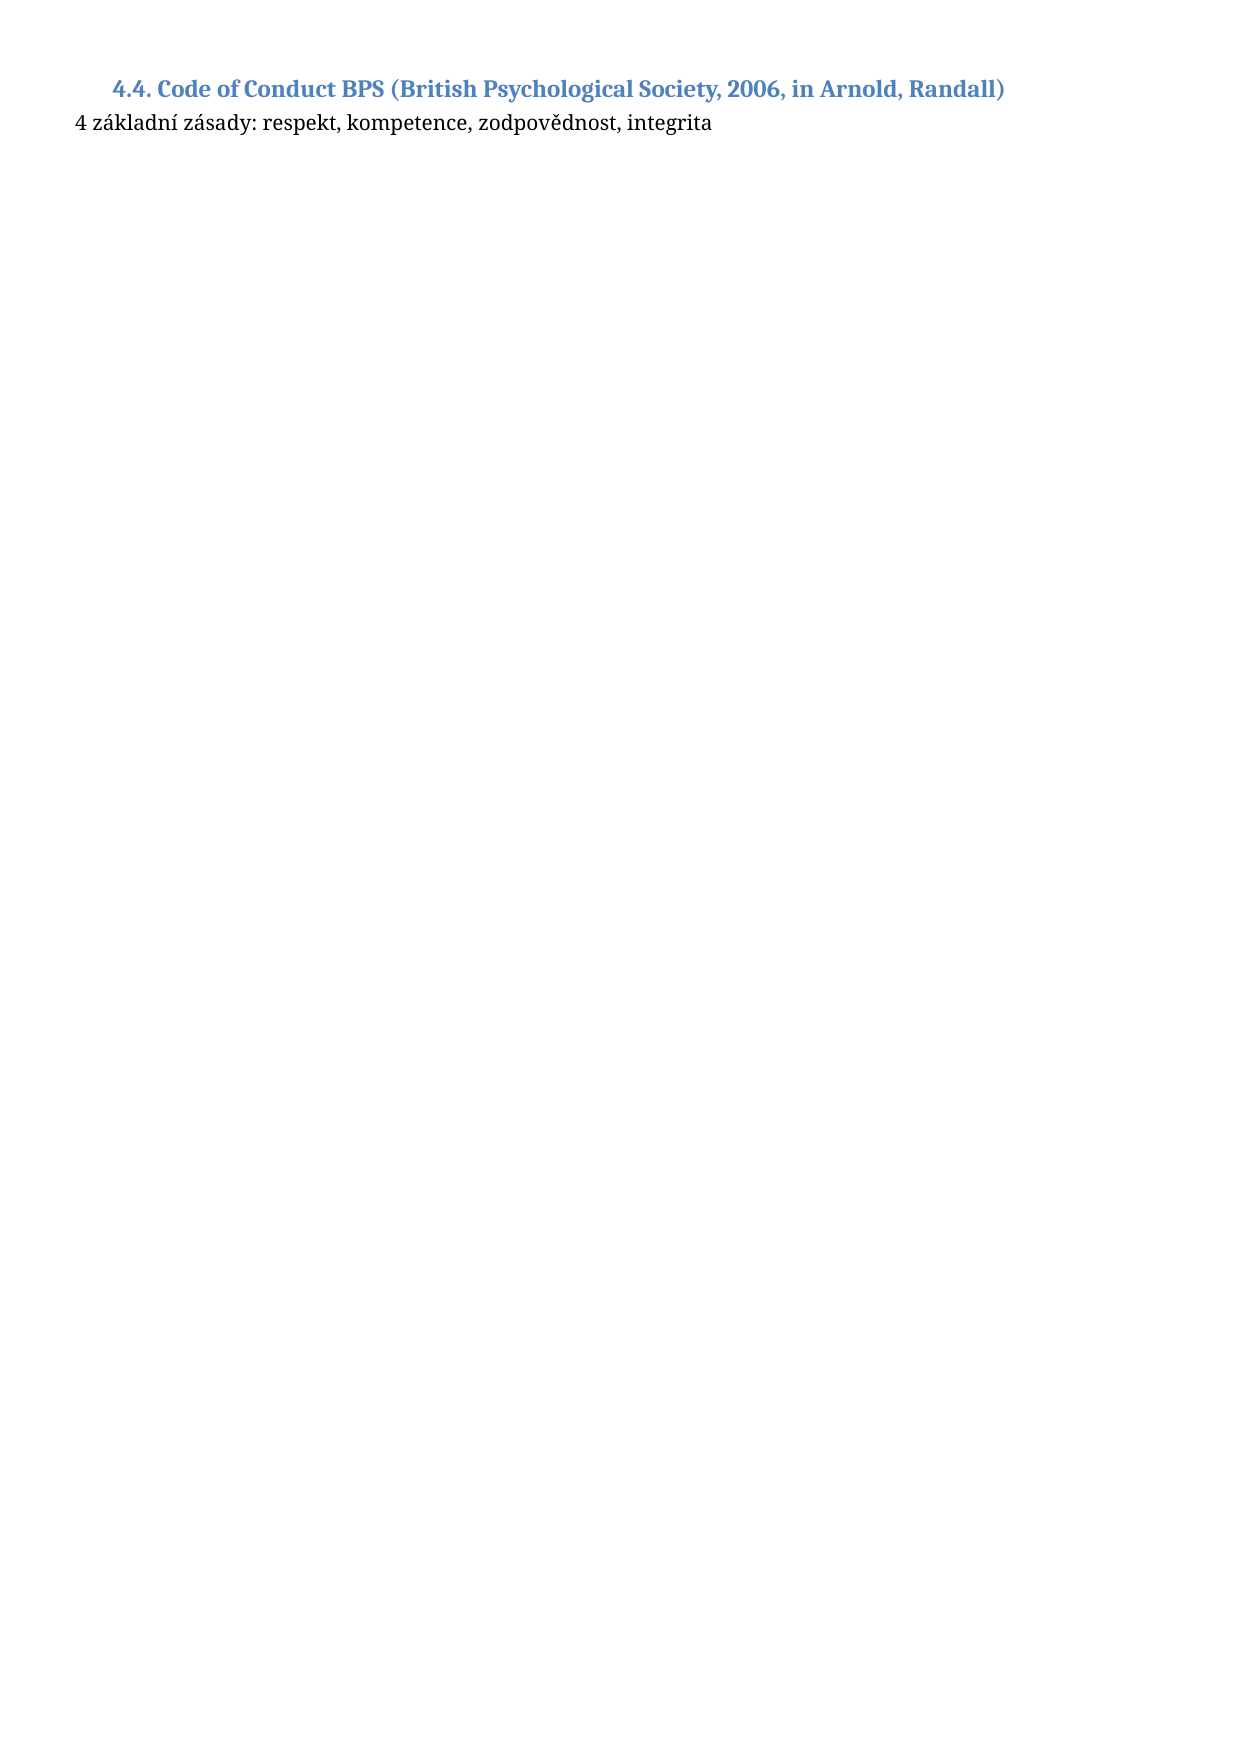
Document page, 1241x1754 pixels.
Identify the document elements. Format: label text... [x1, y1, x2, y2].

subtitle Code of Conduct BPS (British Psychological Society, 2006, in Arnold, Randall) [112, 75, 1165, 104]
text 4 základní zásady: respekt, kompetence, zodpovědnost, integrita [75, 108, 1165, 136]
